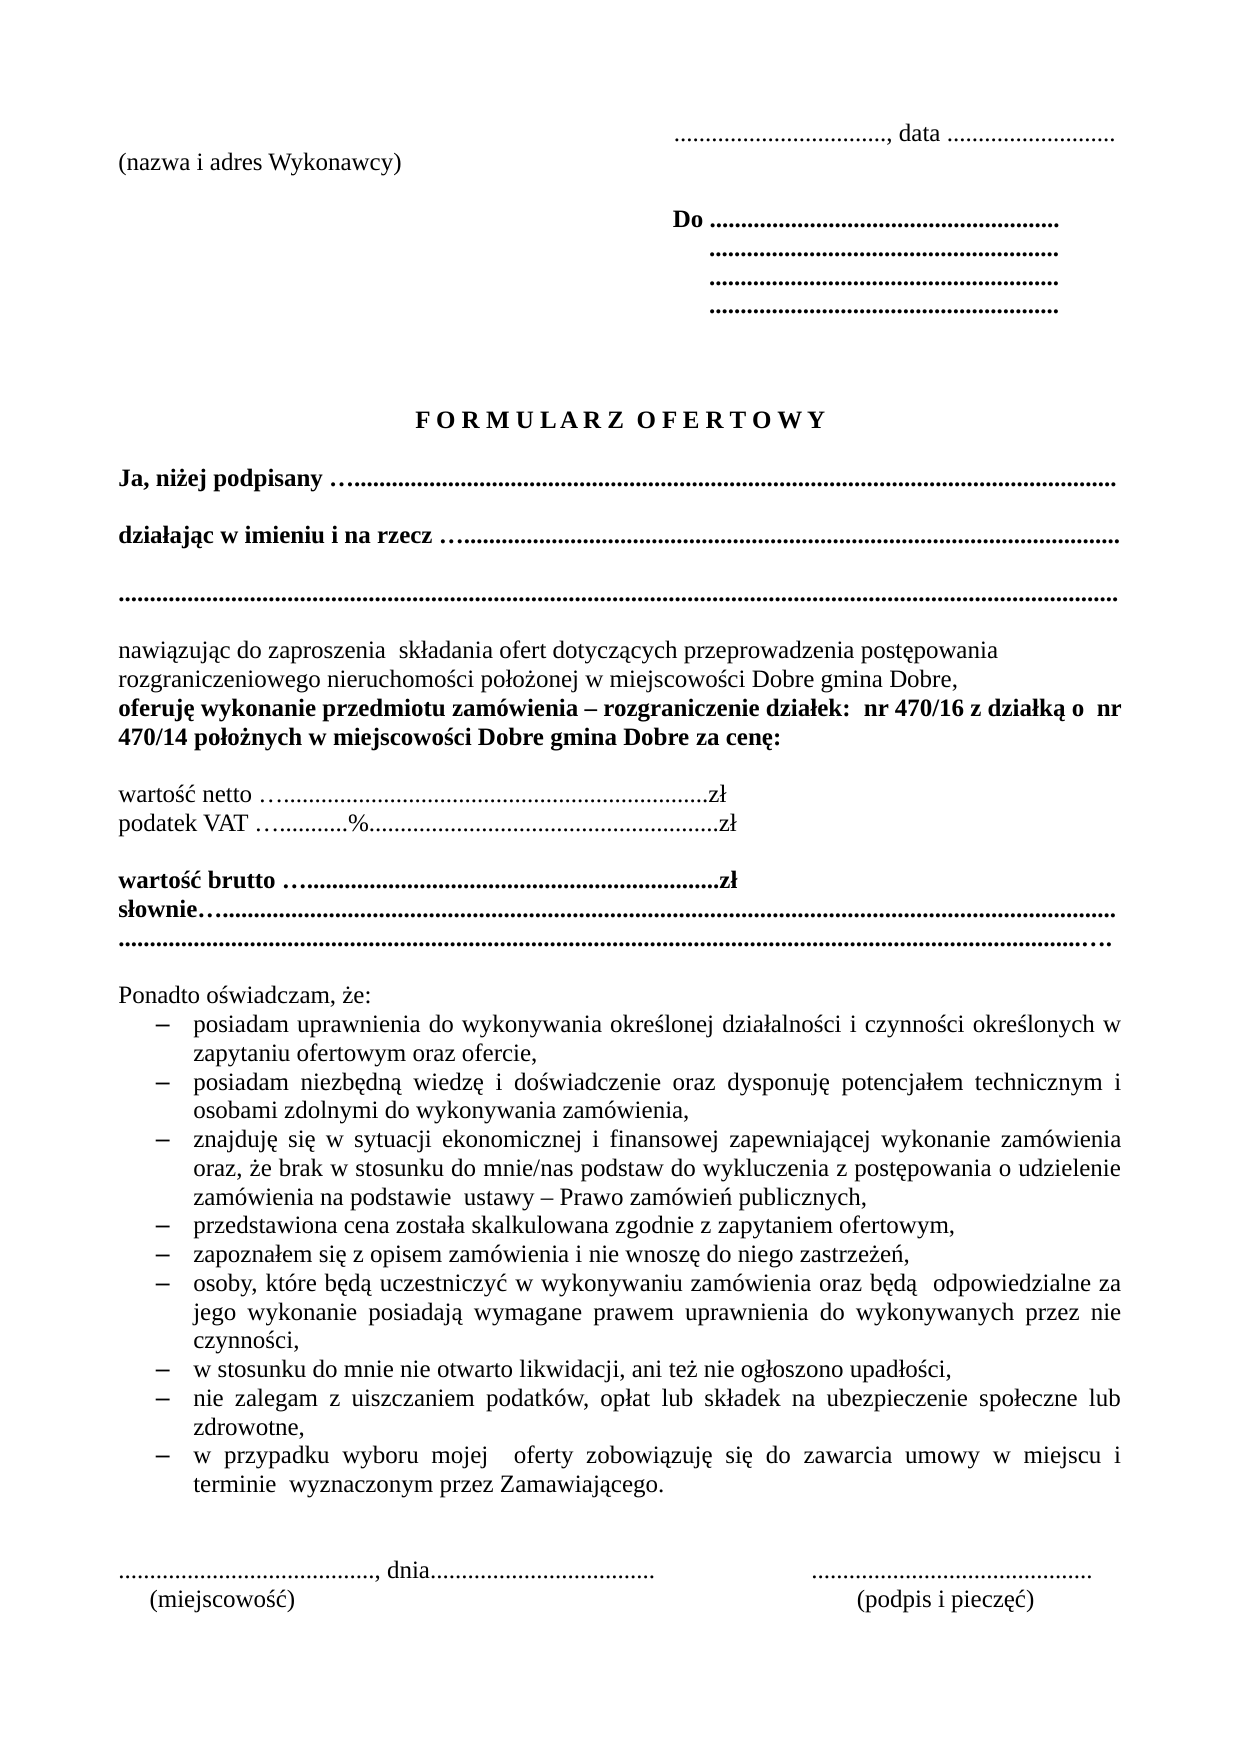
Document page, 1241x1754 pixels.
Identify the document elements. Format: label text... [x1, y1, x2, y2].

text wartość brutto …..................................................................zł [118, 866, 1122, 894]
list osoby, które będą uczestniczyć w wykonywaniu zamówienia oraz będą odpowiedzialne za jego wykonanie posiadają wymagane prawem uprawnienia do wykonywanych przez nie czynności, [156, 1268, 1122, 1354]
list w stosunku do mnie nie otwarto likwidacji, ani też nie ogłoszono upadłości, [156, 1354, 1122, 1383]
text ........................................., dnia.................................... ............................................. [118, 1556, 1122, 1584]
text wartość netto …....................................................................zł [118, 779, 1122, 808]
list posiadam niezbędną wiedzę i doświadczenie oraz dysponuję potencjałem technicznym i osobami zdolnymi do wykonywania zamówienia, [156, 1067, 1122, 1124]
text Ja, niżej podpisany ….......................................................................................................................... [118, 463, 1122, 492]
text (miejscowość) (podpis i pieczęć) [118, 1584, 1122, 1613]
text F O R M U L A R Z O F E R T O W Y [118, 406, 1122, 434]
text działając w imieniu i na rzecz …......................................................................................................... [118, 521, 1122, 549]
text (nazwa i adres Wykonawcy) [118, 147, 1122, 176]
text Ponadto oświadczam, że: [118, 981, 1122, 1009]
text oferuję wykonanie przedmiotu zamówienia – rozgraniczenie działek: nr 470/16 z działką o nr 470/14 położnych w miejscowości Dobre gmina Dobre za cenę: [118, 693, 1122, 751]
text .................................., data ........................... [118, 118, 1122, 147]
text podatek VAT …...........%........................................................zł [118, 808, 1122, 837]
text nawiązując do zaproszenia składania ofert dotyczących przeprowadzenia postępowania rozgraniczeniowego nieruchomości położonej w miejscowości Dobre gmina Dobre, [118, 636, 1122, 693]
list nie zalegam z uiszczaniem podatków, opłat lub składek na ubezpieczenie społeczne lub zdrowotne, [156, 1383, 1122, 1441]
text ........................................................ [118, 233, 1122, 262]
list w przypadku wyboru mojej oferty zobowiązuję się do zawarcia umowy w miejscu i terminie wyznaczonym przez Zamawiającego. [156, 1441, 1122, 1498]
text ........................................................ [118, 262, 1122, 291]
list zapoznałem się z opisem zamówienia i nie wnoszę do niego zastrzeżeń, [156, 1239, 1122, 1268]
list znajduję się w sytuacji ekonomicznej i finansowej zapewniającej wykonanie zamówienia oraz, że brak w stosunku do mnie/nas podstaw do wykluczenia z postępowania o udzielenie zamówienia na podstawie ustawy – Prawo zamówień publicznych, [156, 1124, 1122, 1211]
text ................................................................................................................................................................ [118, 578, 1122, 607]
text słownie….........................................................................................................................................................................................................................................................................................................…. [118, 894, 1122, 952]
text ........................................................ [118, 291, 1122, 319]
text Do ........................................................ [118, 204, 1122, 233]
list przedstawiona cena została skalkulowana zgodnie z zapytaniem ofertowym, [156, 1211, 1122, 1239]
list posiadam uprawnienia do wykonywania określonej działalności i czynności określonych w zapytaniu ofertowym oraz ofercie, [156, 1009, 1122, 1067]
